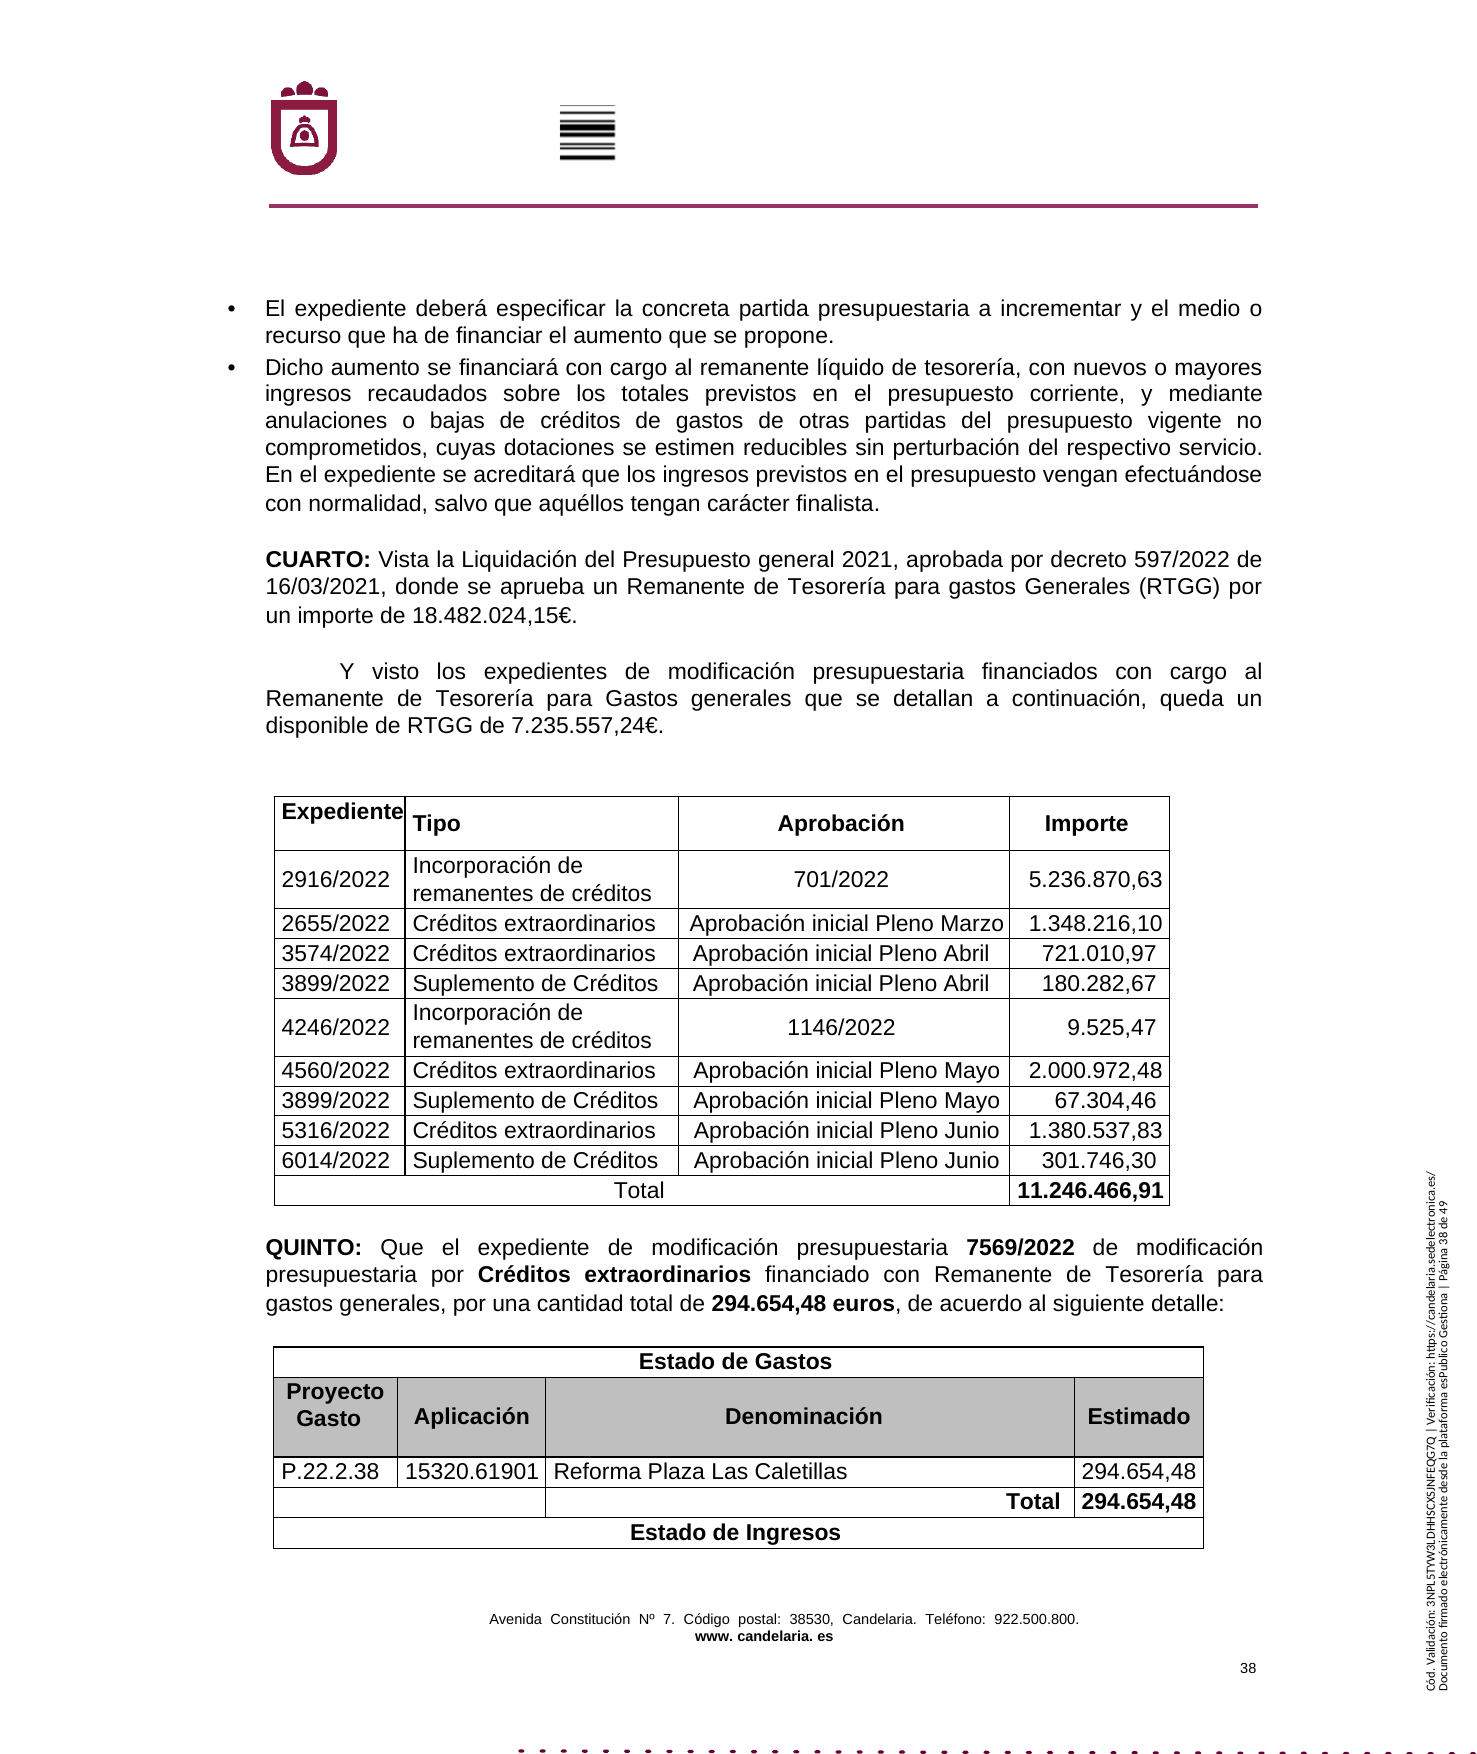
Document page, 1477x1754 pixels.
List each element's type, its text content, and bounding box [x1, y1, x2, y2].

table_cell 721.010,97 [1010, 939, 1169, 968]
table_cell Aprobación inicial Pleno Junio [679, 1116, 1009, 1145]
table_cell Reforma Plaza Las Caletillas [546, 1458, 1074, 1487]
list El expediente deberá especificar la concreta partida presupuestaria a incrementar y el medio o recurso que ha de financiar el aumento que se propone. [227, 295, 1263, 348]
table_cell Aprobación inicial Pleno Mayo [679, 1087, 1009, 1115]
table_cell 15320.61901 [398, 1458, 545, 1487]
table_cell 9.525,47 [1010, 999, 1169, 1056]
table_cell 701/2022 [679, 851, 1009, 908]
table_cell Total [275, 1176, 1009, 1205]
table_cell [274, 1488, 545, 1517]
table_cell Incorporación de remanentes de créditos [406, 851, 678, 908]
table_cell 2916/2022 [275, 851, 404, 908]
table_cell 5316/2022 [275, 1116, 404, 1145]
table_cell 4246/2022 [275, 999, 404, 1056]
table_cell 3899/2022 [275, 969, 404, 998]
table_cell Créditos extraordinarios [406, 1057, 678, 1086]
table_cell Aprobación inicial Pleno Abril [679, 939, 1009, 968]
table_cell Aprobación inicial Pleno Junio [679, 1146, 1009, 1175]
table_cell Incorporación de remanentes de créditos [406, 999, 678, 1056]
table_cell 2655/2022 [275, 909, 404, 938]
table_cell 1.380.537,83 [1010, 1116, 1169, 1145]
table_cell 301.746,30 [1010, 1146, 1169, 1175]
table_cell 4560/2022 [275, 1057, 404, 1086]
table_cell Aprobación inicial Pleno Mayo [679, 1057, 1009, 1086]
table_header Tipo [406, 797, 678, 850]
table_cell 67.304,46 [1010, 1087, 1169, 1115]
table_cell 2.000.972,48 [1010, 1057, 1169, 1086]
table_cell Suplemento de Créditos [406, 1087, 678, 1115]
table_cell 11.246.466,91 [1010, 1176, 1169, 1205]
table_cell Suplemento de Créditos [406, 1146, 678, 1175]
table_header Estado de Gastos [274, 1348, 1203, 1377]
table_cell 1146/2022 [679, 999, 1009, 1056]
table_cell 294.654,48 [1075, 1488, 1203, 1517]
table_cell 6014/2022 [275, 1146, 404, 1175]
table_cell 180.282,67 [1010, 969, 1169, 998]
table_cell 5.236.870,63 [1010, 851, 1169, 908]
table_cell Aplicación [398, 1378, 545, 1456]
list Dicho aumento se financiará con cargo al remanente líquido de tesorería, con nuevos o mayores ingresos recaudados sobre los totales previstos en el presupuesto corriente, y mediante anulaciones o bajas de créditos de gastos de otras partidas del presupuesto vigente no comprometidos, cuyas dotaciones se estimen reducibles sin perturbación del respectivo servicio. En el expediente se acreditará que los ingresos previstos en el presupuesto vengan efectuándose con normalidad, salvo que aquéllos tengan carácter finalista. [227, 353, 1263, 517]
text Y visto los expedientes de modificación presupuestaria financiados con cargo al Remanente de Tesorería para Gastos generales que se detallan a continuación, queda un disponible de RTGG de 7.235.557,24€. [265, 658, 1263, 738]
table_cell Créditos extraordinarios [406, 1116, 678, 1145]
table_cell 1.348.216,10 [1010, 909, 1169, 938]
table_cell Suplemento de Créditos [406, 969, 678, 998]
text QUINTO: Que el expediente de modificación presupuestaria 7569/2022 de modificación presupuestaria por Créditos extraordinarios financiado con Remanente de Tesorería para gastos generales, por una cantidad total de 294.654,48 euros, de acuerdo al siguiente detalle: [265, 1234, 1263, 1317]
table_cell Aprobación inicial Pleno Marzo [679, 909, 1009, 938]
table_cell 294.654,48 [1075, 1458, 1203, 1487]
table_cell Proyecto Gasto [274, 1378, 397, 1456]
table_cell 3574/2022 [275, 939, 404, 968]
table_cell Aprobación inicial Pleno Abril [679, 969, 1009, 998]
table_cell Créditos extraordinarios [406, 939, 678, 968]
table_header Expediente [275, 797, 404, 850]
table_cell Estado de Ingresos [274, 1518, 1203, 1547]
table_header Importe [1010, 797, 1169, 850]
text CUARTO: Vista la Liquidación del Presupuesto general 2021, aprobada por decreto 597/2022 de 16/03/2021, donde se aprueba un Remanente de Tesorería para gastos Generales (RTGG) por un importe de 18.482.024,15€. [265, 546, 1263, 629]
table_cell Denominación [546, 1378, 1074, 1456]
table_cell P.22.2.38 [274, 1458, 397, 1487]
table_header Aprobación [679, 797, 1009, 850]
table_cell Total [546, 1488, 1074, 1517]
table_cell Estimado [1075, 1378, 1203, 1456]
table_cell 3899/2022 [275, 1087, 404, 1115]
table_cell Créditos extraordinarios [406, 909, 678, 938]
